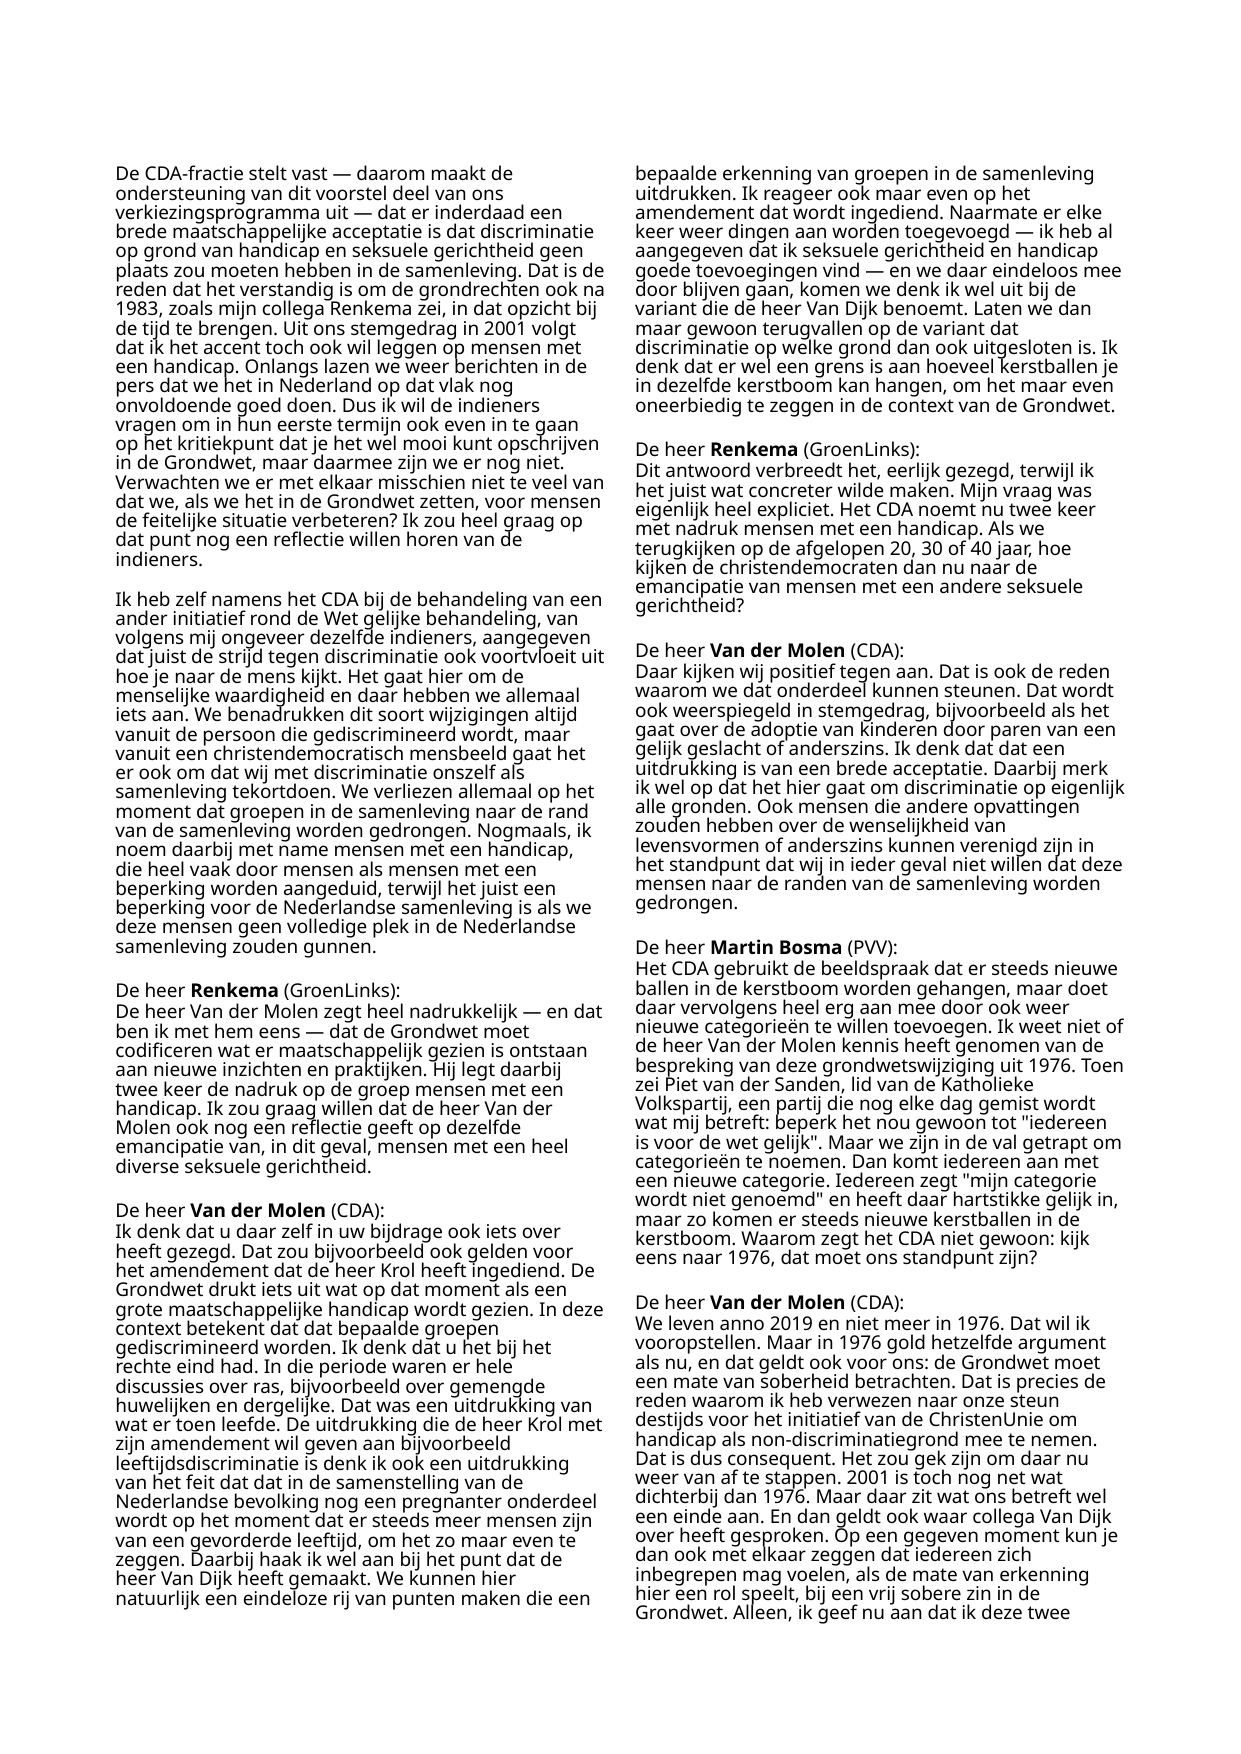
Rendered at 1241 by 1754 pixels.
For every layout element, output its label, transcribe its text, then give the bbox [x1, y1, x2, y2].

text Het CDA gebruikt de beeldspraak dat er steeds nieuwe ballen in de kerstboom worden gehangen, maar doet daar vervolgens heel erg aan mee door ook weer nieuwe categorieën te willen toevoegen. Ik weet niet of de heer Van der Molen kennis heeft genomen van de bespreking van deze grondwetswijziging uit 1976. Toen zei Piet van der Sanden, lid van de Katholieke Volkspartij, een partij die nog elke dag gemist wordt wat mij betreft: beperk het nou gewoon tot "iedereen is voor de wet gelijk". Maar we zijn in de val getrapt om categorieën te noemen. Dan komt iedereen aan met een nieuwe categorie. Iedereen zegt "mijn categorie wordt niet genoemd" en heeft daar hartstikke gelijk in, maar zo komen er steeds nieuwe kerstballen in de kerstboom. Waarom zegt het CDA niet gewoon: kijk eens naar 1976, dat moet ons standpunt zijn? [635, 960, 1125, 1268]
text Ik heb zelf namens het CDA bij de behandeling van een ander initiatief rond de Wet gelijke behandeling, van volgens mij ongeveer dezelfde indieners, aangegeven dat juist de strijd tegen discriminatie ook voortvloeit uit hoe je naar de mens kijkt. Het gaat hier om de menselijke waardigheid en daar hebben we allemaal iets aan. We benadrukken dit soort wijzigingen altijd vanuit de persoon die gediscrimineerd wordt, maar vanuit een christendemocratisch mensbeeld gaat het er ook om dat wij met discriminatie onszelf als samenleving tekortdoen. We verliezen allemaal op het moment dat groepen in de samenleving naar de rand van de samenleving worden gedrongen. Nogmaals, ik noem daarbij met name mensen met een handicap, die heel vaak door mensen als mensen met een beperking worden aangeduid, terwijl het juist een beperking voor de Nederlandse samenleving is als we deze mensen geen volledige plek in de Nederlandse samenleving zouden gunnen. [115, 591, 605, 957]
text De heer Renkema (GroenLinks): [115, 978, 605, 1003]
text Dit antwoord verbreedt het, eerlijk gezegd, terwijl ik het juist wat concreter wilde maken. Mijn vraag was eigenlijk heel expliciet. Het CDA noemt nu twee keer met nadruk mensen met een handicap. Als we terugkijken op de afgelopen 20, 30 of 40 jaar, hoe kijken de christendemocraten dan nu naar de emancipatie van mensen met een andere seksuele gerichtheid? [635, 462, 1125, 617]
text We leven anno 2019 en niet meer in 1976. Dat wil ik vooropstellen. Maar in 1976 gold hetzelfde argument als nu, en dat geldt ook voor ons: de Grondwet moet een mate van soberheid betrachten. Dat is precies de reden waarom ik heb verwezen naar onze steun destijds voor het initiatief van de ChristenUnie om handicap als non-discriminatiegrond mee te nemen. Dat is dus consequent. Het zou gek zijn om daar nu weer van af te stappen. 2001 is toch nog net wat dichterbij dan 1976. Maar daar zit wat ons betreft wel een einde aan. En dan geldt ook waar collega Van Dijk over heeft gesproken. Op een gegeven moment kun je dan ook met elkaar zeggen dat iedereen zich inbegrepen mag voelen, als de mate van erkenning hier een rol speelt, bij een vrij sobere zin in de Grondwet. Alleen, ik geef nu aan dat ik deze twee [635, 1315, 1125, 1623]
text bepaalde erkenning van groepen in de samenleving uitdrukken. Ik reageer ook maar even op het amendement dat wordt ingediend. Naarmate er elke keer weer dingen aan worden toegevoegd — ik heb al aangegeven dat ik seksuele gerichtheid en handicap goede toevoegingen vind — en we daar eindeloos mee door blijven gaan, komen we denk ik wel uit bij de variant die de heer Van Dijk benoemt. Laten we dan maar gewoon terugvallen op de variant dat discriminatie op welke grond dan ook uitgesloten is. Ik denk dat er wel een grens is aan hoeveel kerstballen je in dezelfde kerstboom kan hangen, om het maar even oneerbiedig te zeggen in de context van de Grondwet. [635, 165, 1125, 416]
text De heer Van der Molen zegt heel nadrukkelijk — en dat ben ik met hem eens — dat de Grondwet moet codificeren wat er maatschappelijk gezien is ontstaan aan nieuwe inzichten en praktijken. Hij legt daarbij twee keer de nadruk op de groep mensen met een handicap. Ik zou graag willen dat de heer Van der Molen ook nog een reflectie geeft op dezelfde emancipatie van, in dit geval, mensen met een heel diverse seksuele gerichtheid. [115, 1003, 605, 1177]
text Ik denk dat u daar zelf in uw bijdrage ook iets over heeft gezegd. Dat zou bijvoorbeeld ook gelden voor het amendement dat de heer Krol heeft ingediend. De Grondwet drukt iets uit wat op dat moment als een grote maatschappelijke handicap wordt gezien. In deze context betekent dat dat bepaalde groepen gediscrimineerd worden. Ik denk dat u het bij het rechte eind had. In die periode waren er hele discussies over ras, bijvoorbeeld over gemengde huwelijken en dergelijke. Dat was een uitdrukking van wat er toen leefde. De uitdrukking die de heer Krol met zijn amendement wil geven aan bijvoorbeeld leeftijdsdiscriminatie is denk ik ook een uitdrukking van het feit dat dat in de samenstelling van de Nederlandse bevolking nog een pregnanter onderdeel wordt op het moment dat er steeds meer mensen zijn van een gevorderde leeftijd, om het zo maar even te zeggen. Daarbij haak ik wel aan bij het punt dat de heer Van Dijk heeft gemaakt. We kunnen hier natuurlijk een eindeloze rij van punten maken die een [115, 1223, 605, 1609]
text Daar kijken wij positief tegen aan. Dat is ook de reden waarom we dat onderdeel kunnen steunen. Dat wordt ook weerspiegeld in stemgedrag, bijvoorbeeld als het gaat over de adoptie van kinderen door paren van een gelijk geslacht of anderszins. Ik denk dat dat een uitdrukking is van een brede acceptatie. Daarbij merk ik wel op dat het hier gaat om discriminatie op eigenlijk alle gronden. Ook mensen die andere opvattingen zouden hebben over de wenselijkheid van levensvormen of anderszins kunnen verenigd zijn in het standpunt dat wij in ieder geval niet willen dat deze mensen naar de randen van de samenleving worden gedrongen. [635, 663, 1125, 914]
text De heer Martin Bosma (PVV): [635, 934, 1125, 960]
text De heer Van der Molen (CDA): [115, 1198, 605, 1223]
text De CDA-fractie stelt vast — daarom maakt de ondersteuning van dit voorstel deel van ons verkiezingsprogramma uit — dat er inderdaad een brede maatschappelijke acceptatie is dat discriminatie op grond van handicap en seksuele gerichtheid geen plaats zou moeten hebben in de samenleving. Dat is de reden dat het verstandig is om de grondrechten ook na 1983, zoals mijn collega Renkema zei, in dat opzicht bij de tijd te brengen. Uit ons stemgedrag in 2001 volgt dat ik het accent toch ook wil leggen op mensen met een handicap. Onlangs lazen we weer berichten in de pers dat we het in Nederland op dat vlak nog onvoldoende goed doen. Dus ik wil de indieners vragen om in hun eerste termijn ook even in te gaan op het kritiekpunt dat je het wel mooi kunt opschrijven in de Grondwet, maar daarmee zijn we er nog niet. Verwachten we er met elkaar misschien niet te veel van dat we, als we het in de Grondwet zetten, voor mensen de feitelijke situatie verbeteren? Ik zou heel graag op dat punt nog een reflectie willen horen van de indieners. [115, 165, 605, 570]
text De heer Van der Molen (CDA): [635, 1289, 1125, 1315]
text De heer Van der Molen (CDA): [635, 637, 1125, 663]
text De heer Renkema (GroenLinks): [635, 437, 1125, 462]
